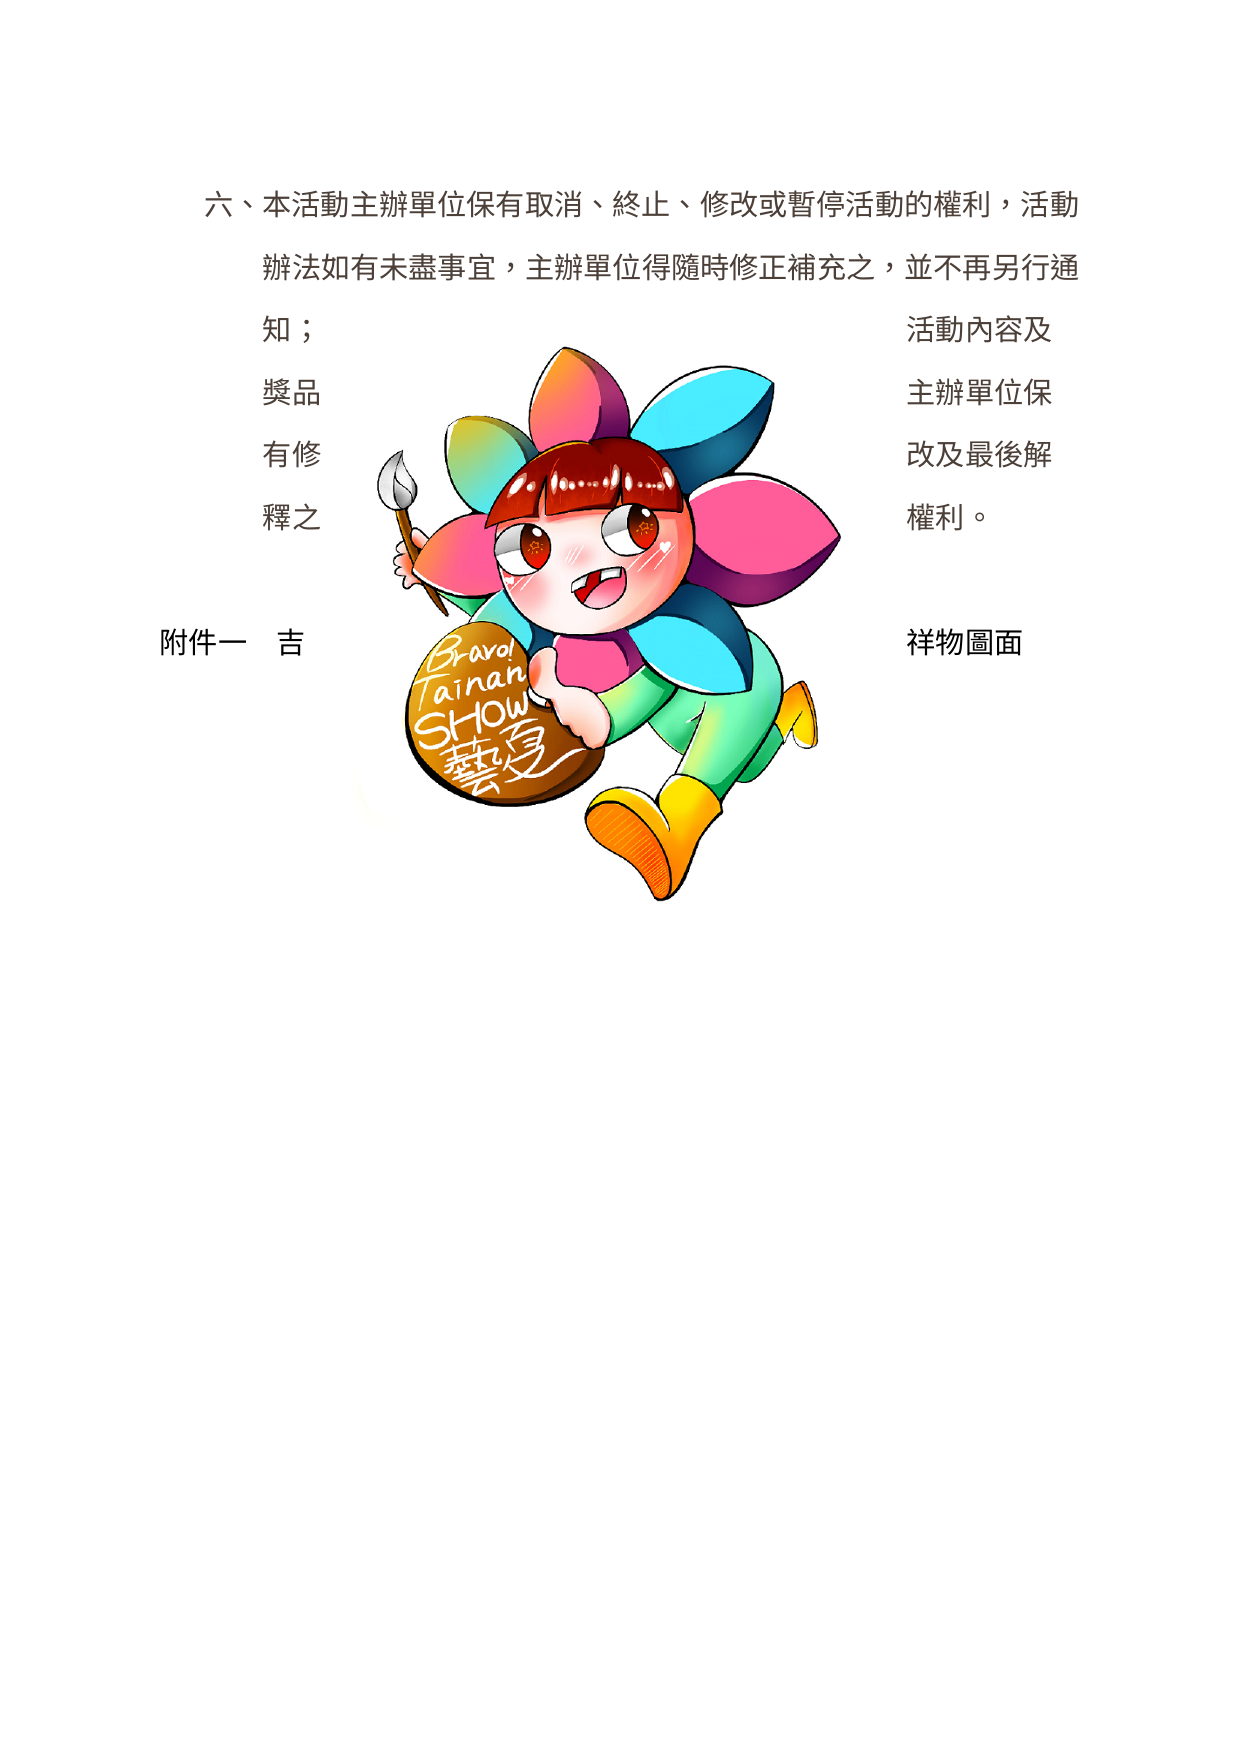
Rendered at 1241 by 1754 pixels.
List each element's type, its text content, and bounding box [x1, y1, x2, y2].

text 祥物圖面 [907, 599, 1081, 661]
text 附件一 吉 [159, 599, 336, 661]
text 六、本活動主辦單位保有取消、終止、修改或暫停活動的權利，活動辦法如有未盡事宜，主辦單位得隨時修正補充之，並不再另行通知；活動內容及獎品主辦單位保有修改及最後解釋之權利。 [204, 161, 1081, 536]
